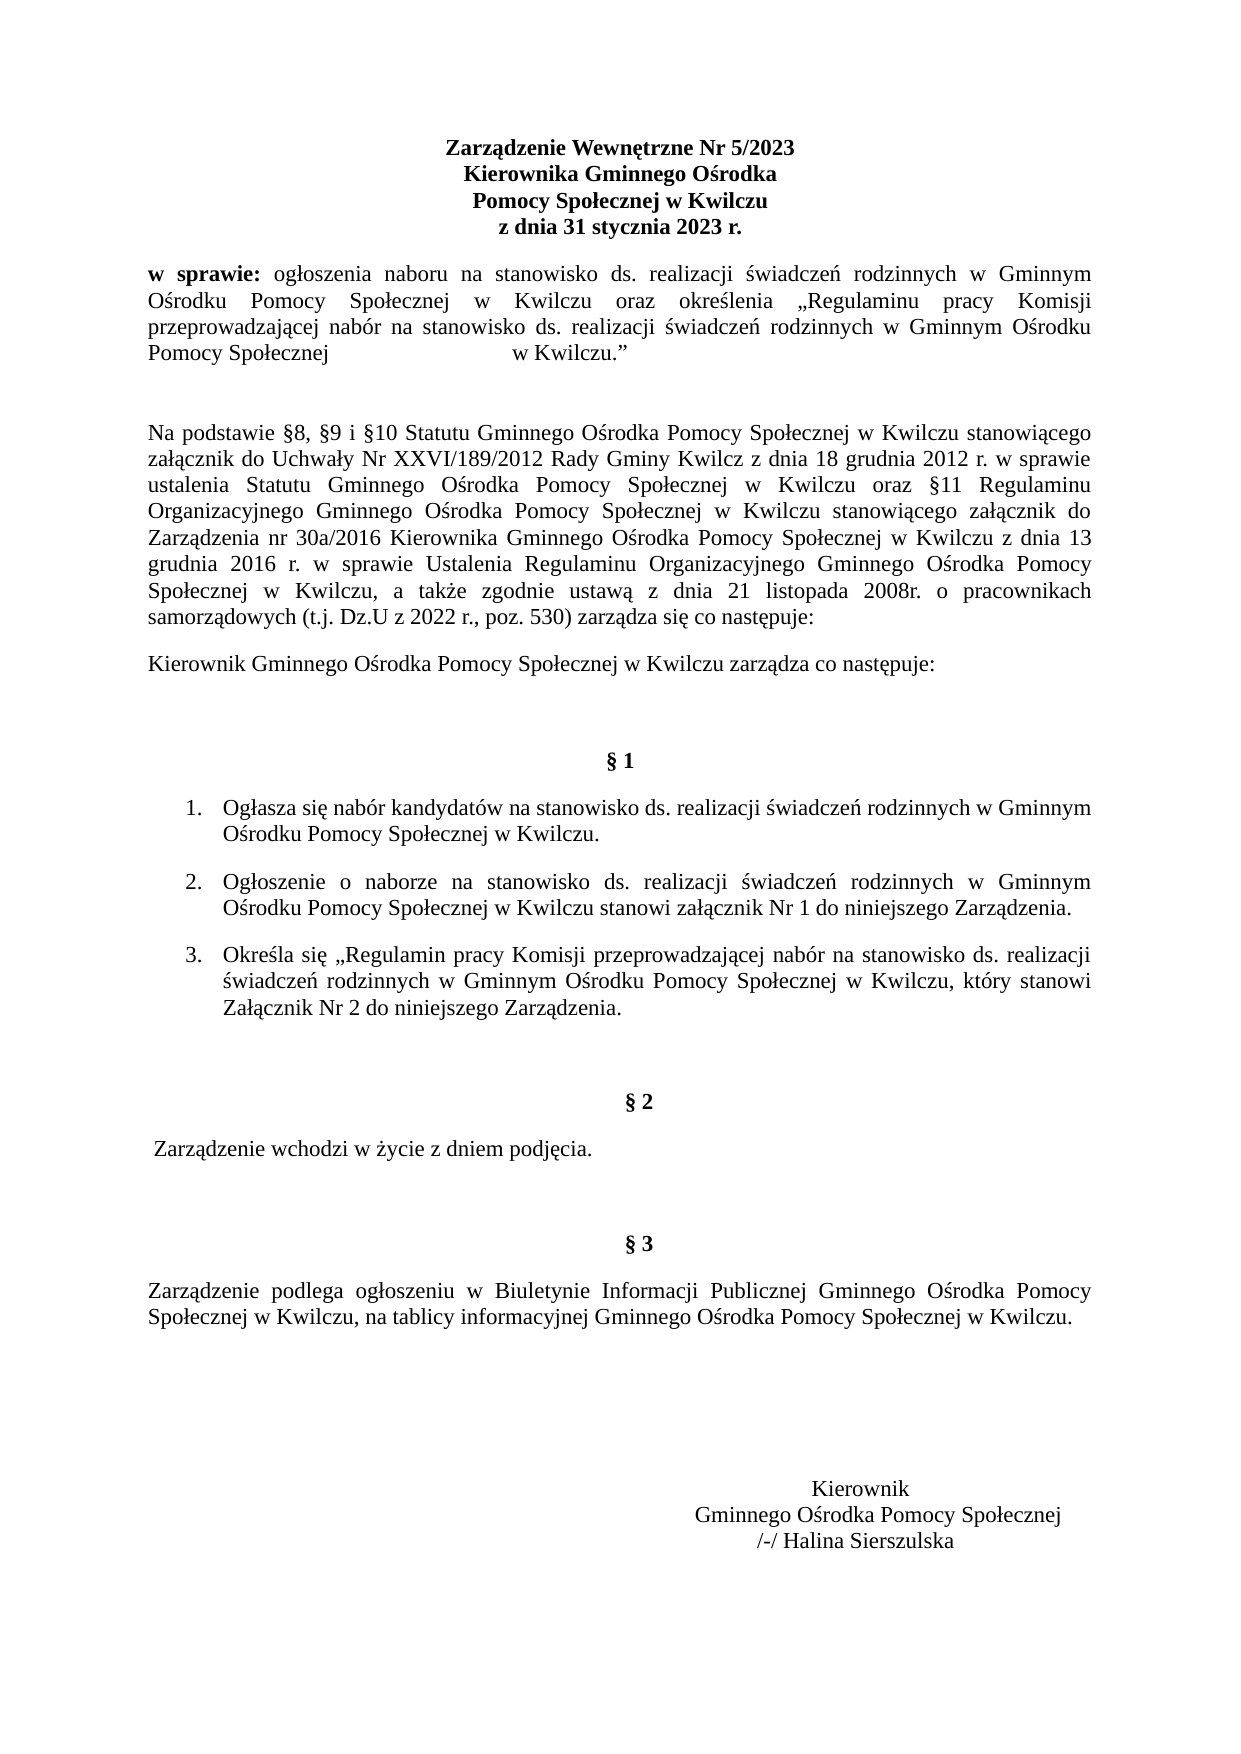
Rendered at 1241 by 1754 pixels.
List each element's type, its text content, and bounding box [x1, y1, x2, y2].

text Zarządzenie podlega ogłoszeniu w Biuletynie Informacji Publicznej Gminnego Ośrodka Pomocy Społecznej w Kwilczu, na tablicy informacyjnej Gminnego Ośrodka Pomocy Społecznej w Kwilczu. [148, 1277, 1093, 1330]
text Kierownik [148, 1475, 1093, 1501]
text w sprawie: ogłoszenia naboru na stanowisko ds. realizacji świadczeń rodzinnych w Gminnym Ośrodku Pomocy Społecznej w Kwilczu oraz określenia „Regulaminu pracy Komisji przeprowadzającej nabór na stanowisko ds. realizacji świadczeń rodzinnych w Gminnym Ośrodku Pomocy Społecznej w Kwilczu.” [148, 260, 1093, 366]
list Ogłasza się nabór kandydatów na stanowisko ds. realizacji świadczeń rodzinnych w Gminnym Ośrodku Pomocy Społecznej w Kwilczu. [185, 794, 1093, 847]
text Gminnego Ośrodka Pomocy Społecznej /-/ Halina Sierszulska [148, 1501, 1093, 1554]
text Kierownik Gminnego Ośrodka Pomocy Społecznej w Kwilczu zarządza co następuje: [148, 650, 1093, 677]
list § 2 [185, 1088, 1093, 1115]
list Ogłoszenie o naborze na stanowisko ds. realizacji świadczeń rodzinnych w Gminnym Ośrodku Pomocy Społecznej w Kwilczu stanowi załącznik Nr 1 do niniejszego Zarządzenia. [185, 868, 1093, 920]
text Zarządzenie Wewnętrzne Nr 5/2023 Kierownika Gminnego Ośrodka Pomocy Społecznej w Kwilczu z dnia 31 stycznia 2023 r. [148, 134, 1093, 239]
list § 3 [185, 1230, 1093, 1256]
list Określa się „Regulamin pracy Komisji przeprowadzającej nabór na stanowisko ds. realizacji świadczeń rodzinnych w Gminnym Ośrodku Pomocy Społecznej w Kwilczu, który stanowi Załącznik Nr 2 do niniejszego Zarządzenia. [185, 941, 1093, 1020]
text Na podstawie §8, §9 i §10 Statutu Gminnego Ośrodka Pomocy Społecznej w Kwilczu stanowiącego załącznik do Uchwały Nr XXVI/189/2012 Rady Gminy Kwilcz z dnia 18 grudnia 2012 r. w sprawie ustalenia Statutu Gminnego Ośrodka Pomocy Społecznej w Kwilczu oraz §11 Regulaminu Organizacyjnego Gminnego Ośrodka Pomocy Społecznej w Kwilczu stanowiącego załącznik do Zarządzenia nr 30a/2016 Kierownika Gminnego Ośrodka Pomocy Społecznej w Kwilczu z dnia 13 grudnia 2016 r. w sprawie Ustalenia Regulaminu Organizacyjnego Gminnego Ośrodka Pomocy Społecznej w Kwilczu, a także zgodnie ustawą z dnia 21 listopada 2008r. o pracownikach samorządowych (t.j. Dz.U z 2022 r., poz. 530) zarządza się co następuje: [148, 418, 1093, 629]
text § 1 [148, 747, 1093, 773]
list Zarządzenie wchodzi w życie z dniem podjęcia. [148, 1136, 1093, 1162]
